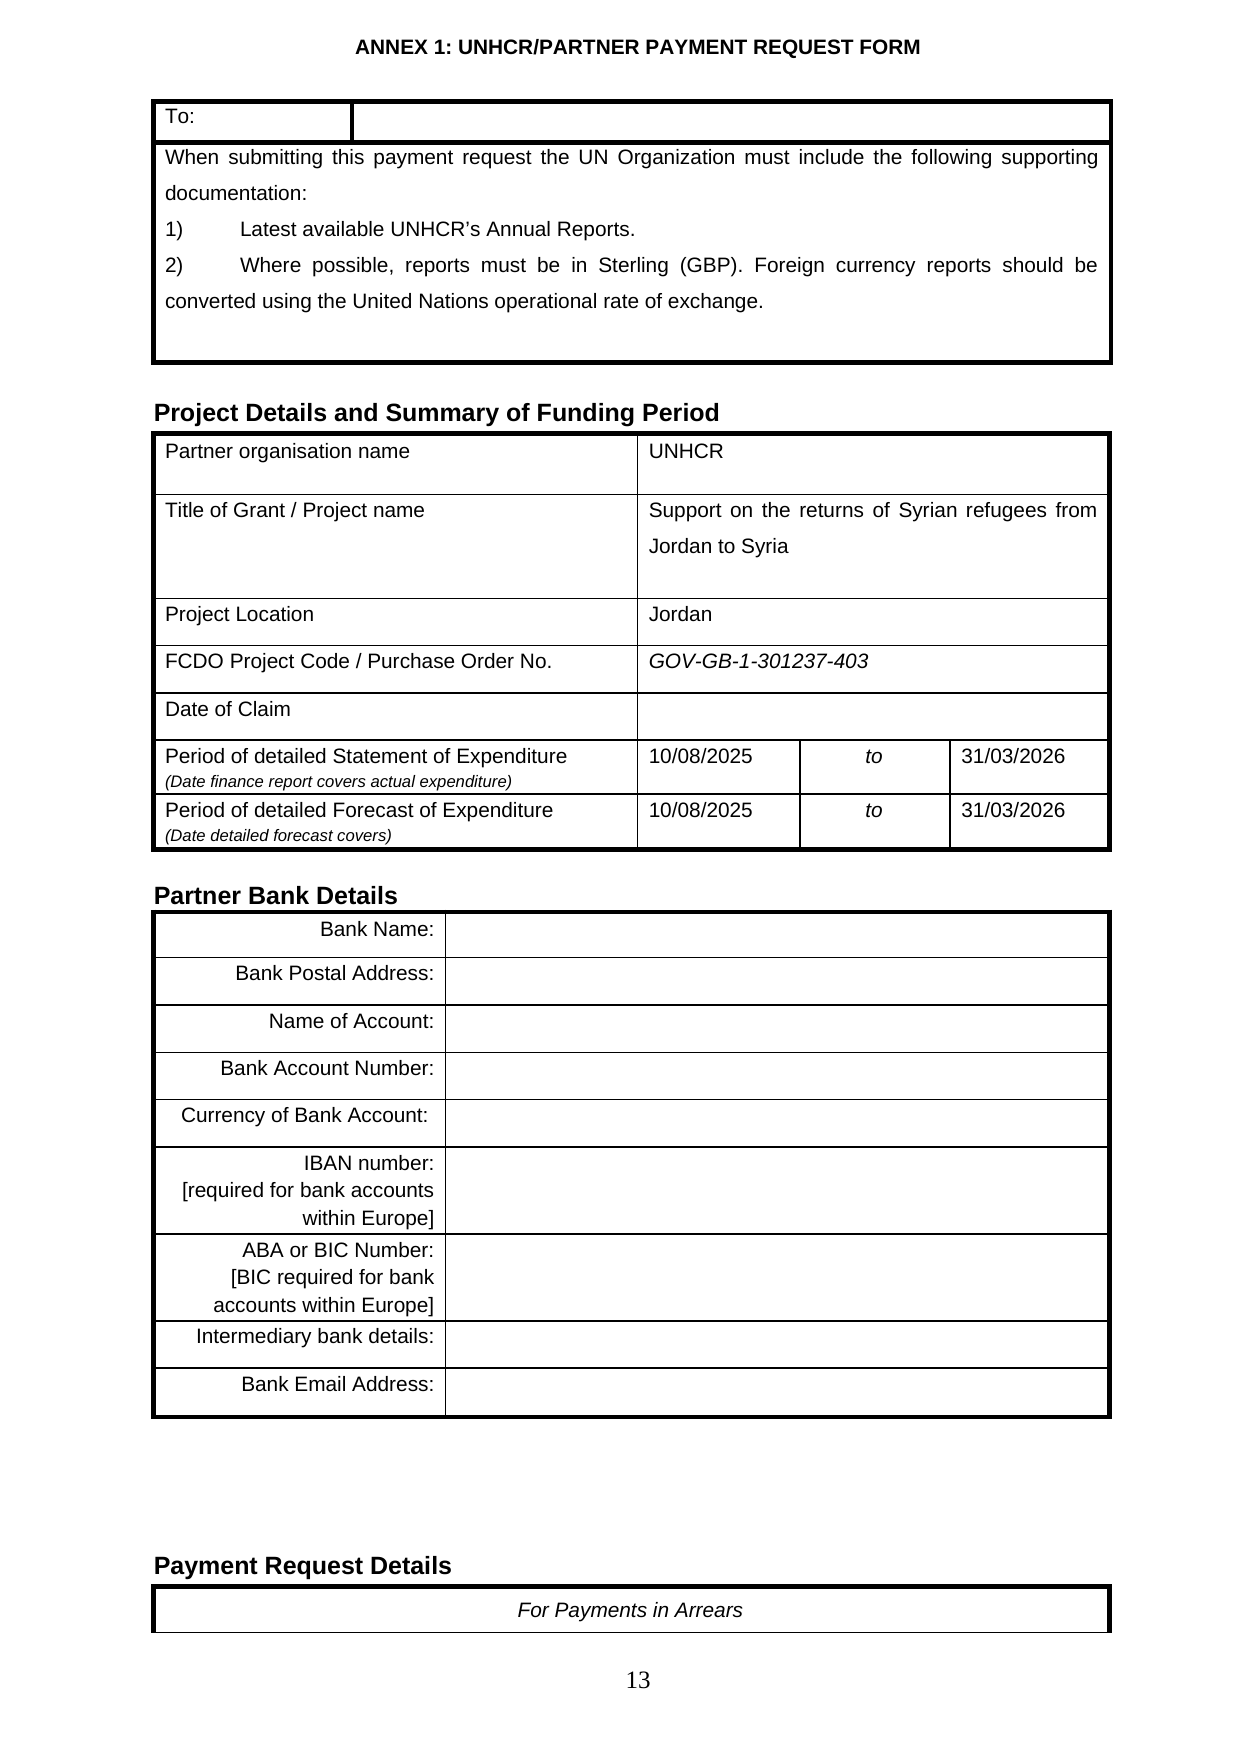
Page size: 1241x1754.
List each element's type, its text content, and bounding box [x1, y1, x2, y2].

table_cell [446, 1053, 1107, 1099]
table_cell [446, 1322, 1107, 1367]
table_cell FCDO Project Code / Purchase Order No. [156, 646, 637, 692]
subtitle ANNEX 1: UNHCR/PARTNER PAYMENT REQUEST FORM [153, 35, 1122, 59]
table_cell IBAN number: [required for bank accounts within Europe] [156, 1148, 445, 1233]
table_cell When submitting this payment request the UN Organization must include the following supporting documentation: 1) Latest available UNHCR’s Annual Reports. 2) Where possible, reports must be in Sterling (GBP). Foreign currency reports should be converted using the United Nations operational rate of exchange. [156, 145, 1109, 360]
table_header UNHCR [638, 436, 1107, 494]
table_cell Bank Account Number: [156, 1053, 445, 1099]
table_cell Bank Email Address: [156, 1369, 445, 1414]
table_cell Title of Grant / Project name [156, 495, 637, 597]
table_cell GOV-GB-1-301237-403 [638, 646, 1107, 692]
table_cell 31/03/2026 [951, 795, 1107, 847]
text Partner Bank Details [153, 881, 1122, 909]
table_header For Payments in Arrears [156, 1589, 1107, 1632]
table_cell Support on the returns of Syrian refugees from Jordan to Syria [638, 495, 1107, 597]
table_cell [446, 1235, 1107, 1320]
table_cell Project Location [156, 599, 637, 645]
table_cell Jordan [638, 599, 1107, 645]
table_cell Currency of Bank Account: [156, 1100, 445, 1146]
table_cell 10/08/2025 [638, 795, 799, 847]
table_header Bank Name: [156, 914, 445, 957]
table_cell ABA or BIC Number: [BIC required for bank accounts within Europe] [156, 1235, 445, 1320]
table_cell to [801, 795, 949, 847]
table_cell Date of Claim [156, 694, 637, 739]
table_cell Bank Postal Address: [156, 958, 445, 1004]
table_cell 31/03/2026 [951, 741, 1107, 793]
table_cell Name of Account: [156, 1006, 445, 1051]
table_cell [638, 694, 1107, 739]
text Payment Request Details [153, 1551, 1122, 1580]
table_header To: [156, 104, 350, 140]
table_header Partner organisation name [156, 436, 637, 494]
table_cell [446, 1369, 1107, 1414]
table_cell [446, 958, 1107, 1004]
table_cell Period of detailed Forecast of Expenditure (Date detailed forecast covers) [156, 795, 637, 847]
text Project Details and Summary of Funding Period [153, 398, 1122, 427]
table_cell to [801, 741, 949, 793]
table_header [354, 104, 1109, 140]
table_header [446, 914, 1107, 957]
table_cell [446, 1148, 1107, 1233]
table_cell Period of detailed Statement of Expenditure (Date finance report covers actual expenditure) [156, 741, 637, 793]
table_cell 10/08/2025 [638, 741, 799, 793]
table_cell [446, 1006, 1107, 1051]
table_cell Intermediary bank details: [156, 1322, 445, 1367]
table_cell [446, 1100, 1107, 1146]
